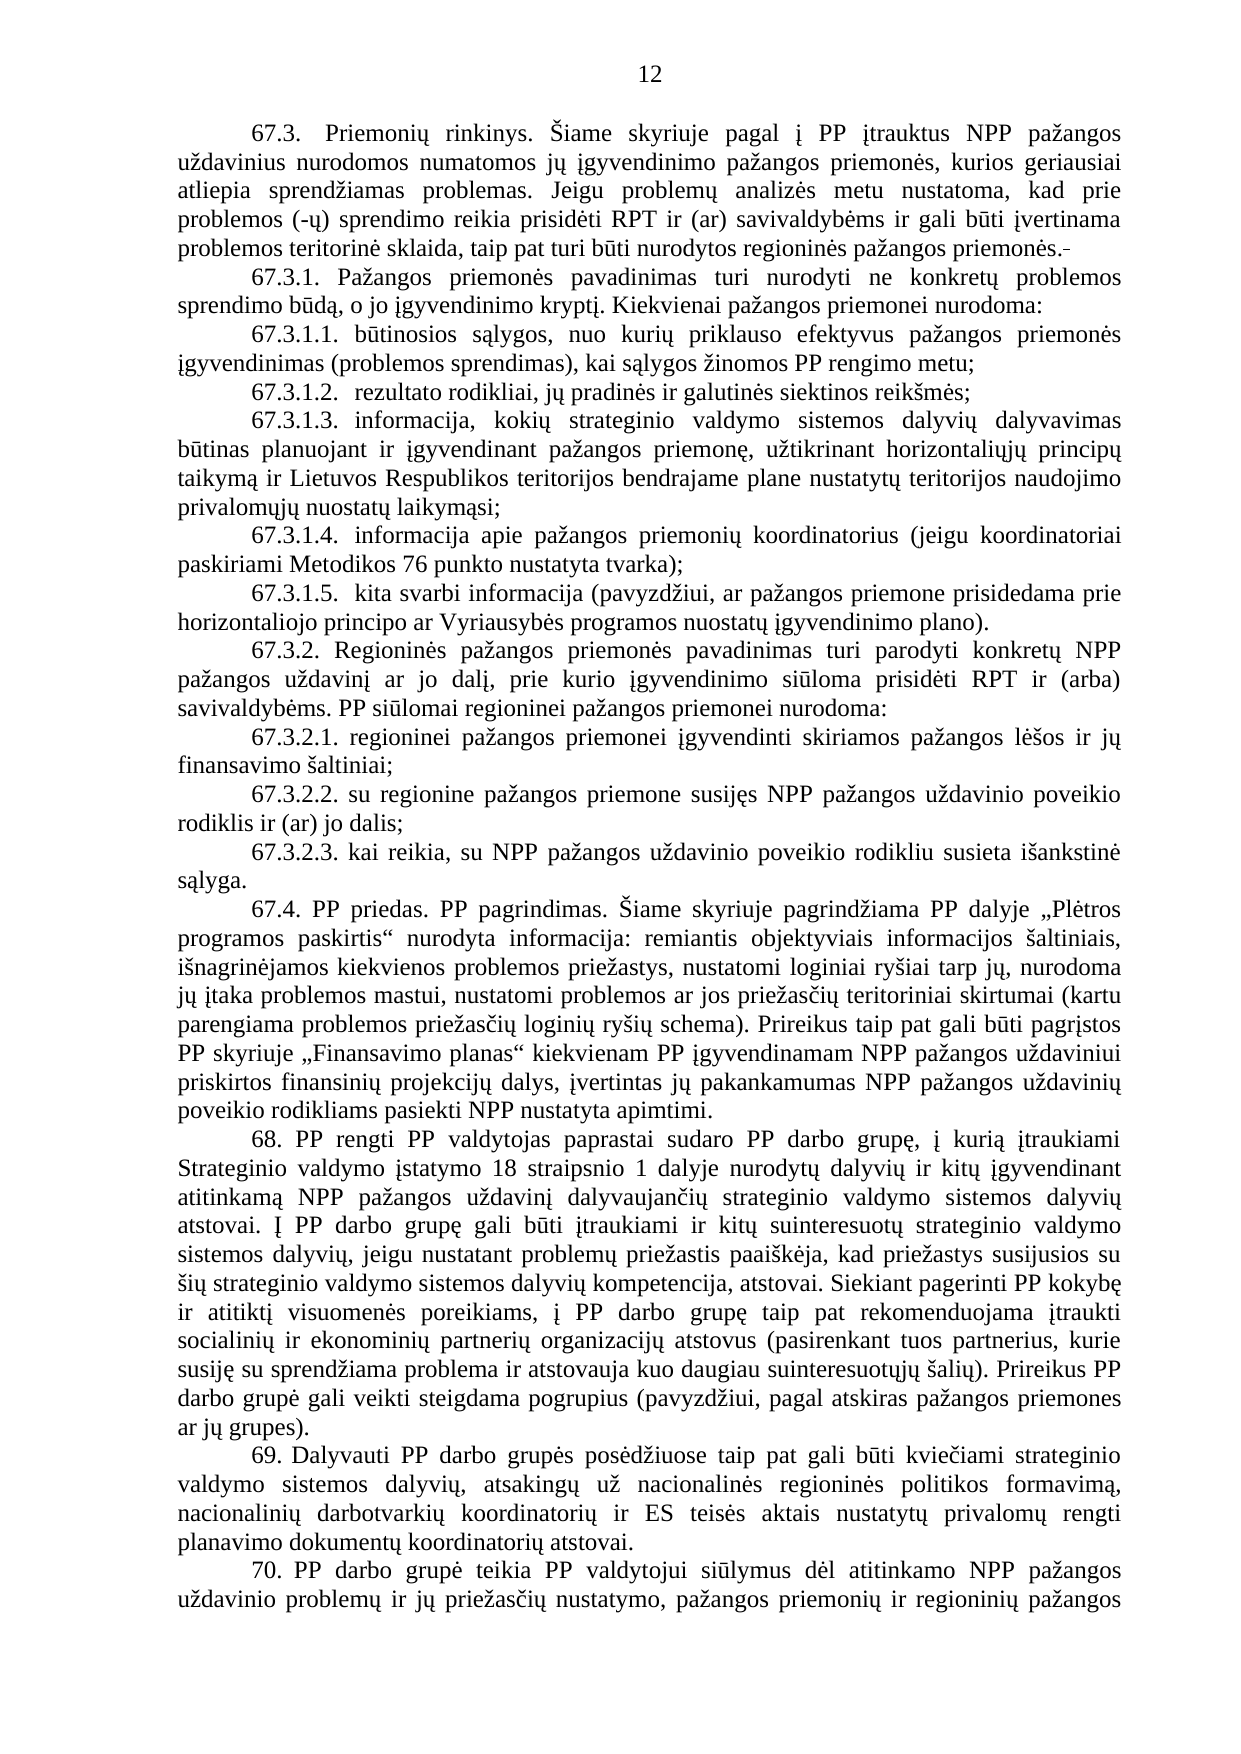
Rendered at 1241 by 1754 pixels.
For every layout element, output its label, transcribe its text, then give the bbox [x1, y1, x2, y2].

text 70. PP darbo grupė teikia PP valdytojui siūlymus dėl atitinkamo NPP pažangos uždavinio problemų ir jų priežasčių nustatymo, pažangos priemonių ir regioninių pažangos [177, 1556, 1122, 1613]
text 67.3.2.1. regioninei pažangos priemonei įgyvendinti skiriamos pažangos lėšos ir jų finansavimo šaltiniai; [177, 722, 1122, 779]
text 67.4. PP priedas. PP pagrindimas. Šiame skyriuje pagrindžiama PP dalyje „Plėtros programos paskirtis“ nurodyta informacija: remiantis objektyviais informacijos šaltiniais, išnagrinėjamos kiekvienos problemos priežastys, nustatomi loginiai ryšiai tarp jų, nurodoma jų įtaka problemos mastui, nustatomi problemos ar jos priežasčių teritoriniai skirtumai (kartu parengiama problemos priežasčių loginių ryšių schema). Prireikus taip pat gali būti pagrįstos PP skyriuje „Finansavimo planas“ kiekvienam PP įgyvendinamam NPP pažangos uždaviniui priskirtos finansinių projekcijų dalys, įvertintas jų pakankamumas NPP pažangos uždavinių poveikio rodikliams pasiekti NPP nustatyta apimtimi. [177, 894, 1122, 1124]
text 67.3.2. Regioninės pažangos priemonės pavadinimas turi parodyti konkretų NPP pažangos uždavinį ar jo dalį, prie kurio įgyvendinimo siūloma prisidėti RPT ir (arba) savivaldybėms. PP siūlomai regioninei pažangos priemonei nurodoma: [177, 636, 1122, 722]
text 67.3.1.1. būtinosios sąlygos, nuo kurių priklauso efektyvus pažangos priemonės įgyvendinimas (problemos sprendimas), kai sąlygos žinomos PP rengimo metu; [177, 319, 1122, 377]
text 67.3.1.3. informacija, kokių strateginio valdymo sistemos dalyvių dalyvavimas būtinas planuojant ir įgyvendinant pažangos priemonę, užtikrinant horizontaliųjų principų taikymą ir Lietuvos Respublikos teritorijos bendrajame plane nustatytų teritorijos naudojimo privalomųjų nuostatų laikymąsi; [177, 406, 1122, 521]
text 67.3.1.5. kita svarbi informacija (pavyzdžiui, ar pažangos priemone prisidedama prie horizontaliojo principo ar Vyriausybės programos nuostatų įgyvendinimo plano). [177, 578, 1122, 636]
text 67.3.1. Pažangos priemonės pavadinimas turi nurodyti ne konkretų problemos sprendimo būdą, o jo įgyvendinimo kryptį. Kiekvienai pažangos priemonei nurodoma: [177, 262, 1122, 319]
text 67.3.1.4. informacija apie pažangos priemonių koordinatorius (jeigu koordinatoriai paskiriami Metodikos 76 punkto nustatyta tvarka); [177, 521, 1122, 578]
text 67.3.2.3. kai reikia, su NPP pažangos uždavinio poveikio rodikliu susieta išankstinė sąlyga. [177, 837, 1122, 894]
text 69. Dalyvauti PP darbo grupės posėdžiuose taip pat gali būti kviečiami strateginio valdymo sistemos dalyvių, atsakingų už nacionalinės regioninės politikos formavimą, nacionalinių darbotvarkių koordinatorių ir ES teisės aktais nustatytų privalomų rengti planavimo dokumentų koordinatorių atstovai. [177, 1441, 1122, 1556]
text 68. PP rengti PP valdytojas paprastai sudaro PP darbo grupę, į kurią įtraukiami Strateginio valdymo įstatymo 18 straipsnio 1 dalyje nurodytų dalyvių ir kitų įgyvendinant atitinkamą NPP pažangos uždavinį dalyvaujančių strateginio valdymo sistemos dalyvių atstovai. Į PP darbo grupę gali būti įtraukiami ir kitų suinteresuotų strateginio valdymo sistemos dalyvių, jeigu nustatant problemų priežastis paaiškėja, kad priežastys susijusios su šių strateginio valdymo sistemos dalyvių kompetencija, atstovai. Siekiant pagerinti PP kokybę ir atitiktį visuomenės poreikiams, į PP darbo grupę taip pat rekomenduojama įtraukti socialinių ir ekonominių partnerių organizacijų atstovus (pasirenkant tuos partnerius, kurie susiję su sprendžiama problema ir atstovauja kuo daugiau suinteresuotųjų šalių). Prireikus PP darbo grupė gali veikti steigdama pogrupius (pavyzdžiui, pagal atskiras pažangos priemones ar jų grupes). [177, 1124, 1122, 1441]
text 67.3.1.2. rezultato rodikliai, jų pradinės ir galutinės siektinos reikšmės; [177, 377, 1122, 406]
text 67.3.2.2. su regionine pažangos priemone susijęs NPP pažangos uždavinio poveikio rodiklis ir (ar) jo dalis; [177, 779, 1122, 837]
text 67.3. Priemonių rinkinys. Šiame skyriuje pagal į PP įtrauktus NPP pažangos uždavinius nurodomos numatomos jų įgyvendinimo pažangos priemonės, kurios geriausiai atliepia sprendžiamas problemas. Jeigu problemų analizės metu nustatoma, kad prie problemos (-ų) sprendimo reikia prisidėti RPT ir (ar) savivaldybėms ir gali būti įvertinama problemos teritorinė sklaida, taip pat turi būti nurodytos regioninės pažangos priemonės. [177, 118, 1122, 262]
